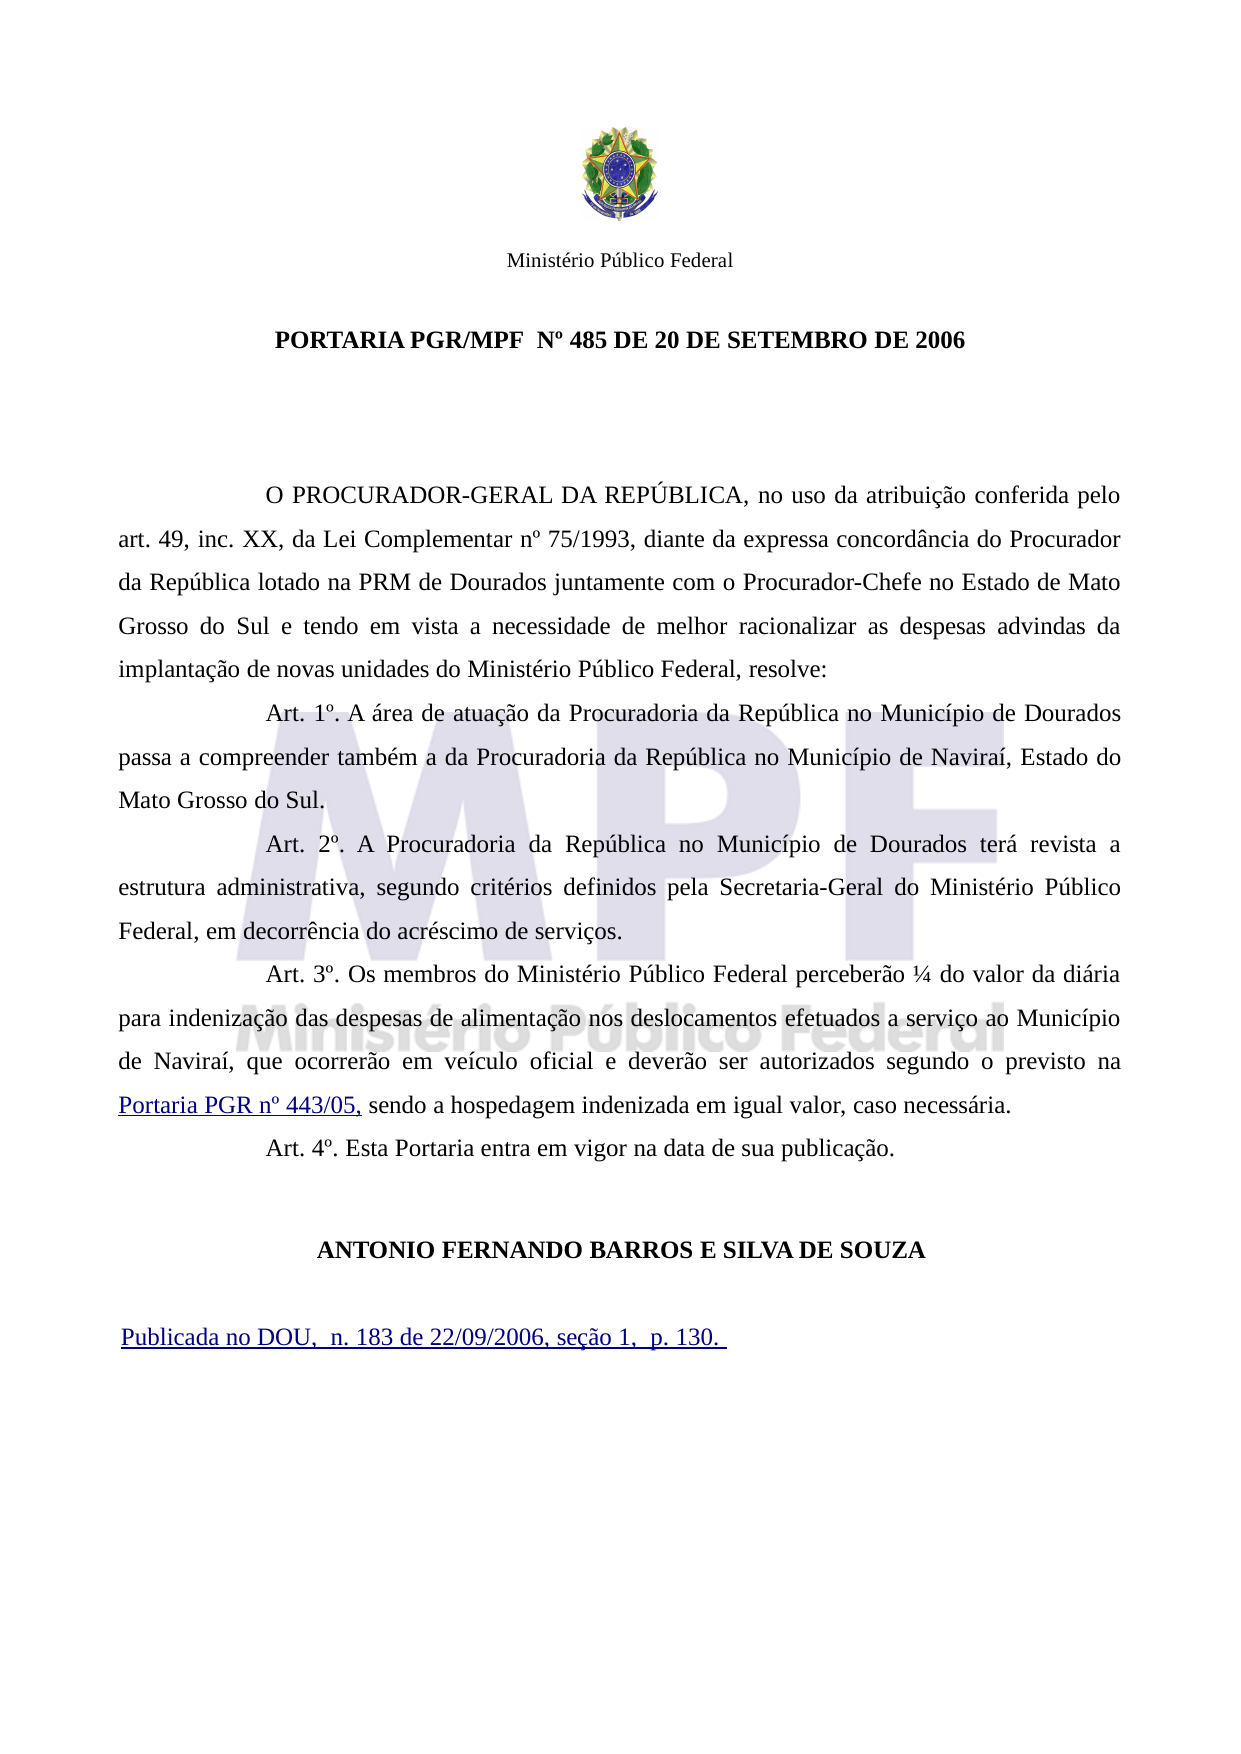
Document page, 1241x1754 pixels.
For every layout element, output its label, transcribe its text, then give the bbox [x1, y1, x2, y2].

text Art. 1º. A área de atuação da Procuradoria da República no Município de Dourados passa a compreender também a da Procuradoria da República no Município de Naviraí, Estado do Mato Grosso do Sul. [118, 698, 1122, 814]
text Art. 4º. Esta Portaria entra em vigor na data de sua publicação. [118, 1133, 1122, 1162]
text O PROCURADOR-GERAL DA REPÚBLICA, no uso da atribuição conferida pelo art. 49, inc. XX, da Lei Complementar nº 75/1993, diante da expressa concordância do Procurador da República lotado na PRM de Dourados juntamente com o Procurador-Chefe no Estado de Mato Grosso do Sul e tendo em vista a necessidade de melhor racionalizar as despesas advindas da implantação de novas unidades do Ministério Público Federal, resolve: [118, 480, 1122, 683]
text PORTARIA PGR/MPF Nº 485 DE 20 DE SETEMBRO DE 2006 [118, 325, 1122, 354]
text Art. 3º. Os membros do Ministério Público Federal perceberão ¼ do valor da diária para indenização das despesas de alimentação nos deslocamentos efetuados a serviço ao Município de Naviraí, que ocorrerão em veículo oficial e deverão ser autorizados segundo o previsto na Portaria PGR nº 443/05, sendo a hospedagem indenizada em igual valor, caso necessária. [118, 959, 1122, 1119]
text Art. 2º. A Procuradoria da República no Município de Dourados terá revista a estrutura administrativa, segundo critérios definidos pela Secretaria-Geral do Ministério Público Federal, em decorrência do acréscimo de serviços. [118, 828, 1122, 944]
picture [236, 944, 1004, 959]
text Publicada no DOU, n. 183 de 22/09/2006, seção 1, p. 130. [121, 1322, 1122, 1351]
picture [236, 814, 1004, 828]
text ANTONIO FERNANDO BARROS E SILVA DE SOUZA [121, 1235, 1122, 1264]
